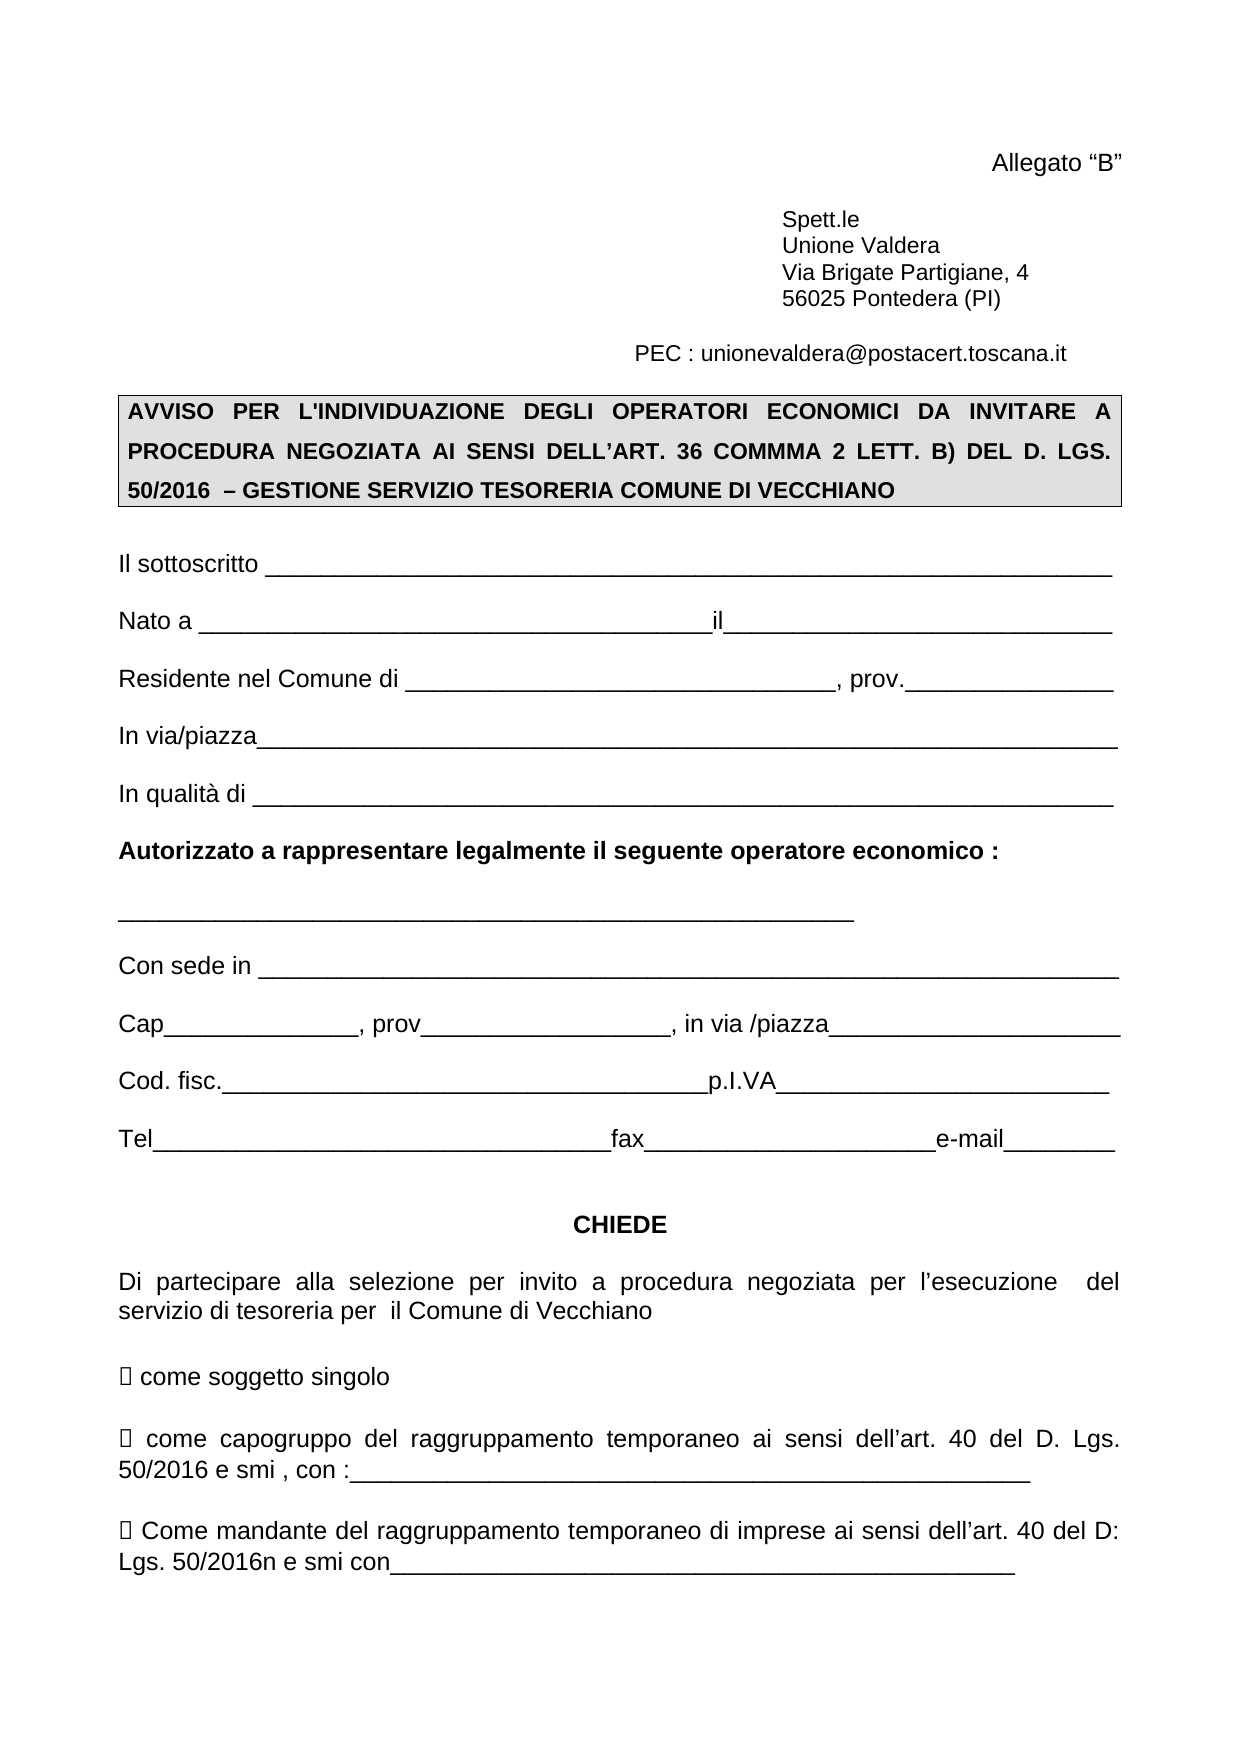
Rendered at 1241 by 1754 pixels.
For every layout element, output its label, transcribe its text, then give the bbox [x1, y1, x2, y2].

text Nato a _____________________________________il____________________________ [118, 606, 1122, 635]
text  come soggetto singolo [118, 1358, 1122, 1392]
text Cap______________, prov__________________, in via /piazza_____________________ [118, 1008, 1122, 1037]
text Il sottoscritto _____________________________________________________________ [118, 548, 1122, 577]
text Di partecipare alla selezione per invito a procedura negoziata per l’esecuzione del servizio di tesoreria per il Comune di Vecchiano [118, 1267, 1122, 1325]
text PEC : unionevaldera@postacert.toscana.it [118, 338, 1122, 366]
text _____________________________________________________ [118, 893, 1122, 922]
text Autorizzato a rappresentare legalmente il seguente operatore economico : [118, 836, 1122, 865]
text Unione Valdera [708, 232, 1122, 258]
text  come capogruppo del raggruppamento temporaneo ai sensi dell’art. 40 del D. Lgs. 50/2016 e smi , con :_________________________________________________ [118, 1421, 1122, 1484]
text  Come mandante del raggruppamento temporaneo di imprese ai sensi dell’art. 40 del D: Lgs. 50/2016n e smi con_____________________________________________ [118, 1513, 1122, 1576]
text Cod. fisc.___________________________________p.I.VA________________________ [118, 1066, 1122, 1095]
text 56025 Pontedera (PI) [782, 285, 1122, 311]
text Con sede in ______________________________________________________________ [118, 951, 1122, 980]
text CHIEDE [118, 1210, 1122, 1238]
text AVVISO PER L'INDIVIDUAZIONE DEGLI OPERATORI ECONOMICI DA INVITARE A PROCEDURA NEGOZIATA AI SENSI DELL’ART. 36 COMMMA 2 LETT. B) DEL D. LGS. 50/2016 – GESTIONE SERVIZIO TESORERIA COMUNE DI VECCHIANO [119, 396, 1121, 506]
text Tel_________________________________fax_____________________e-mail________ [118, 1123, 1122, 1152]
text In via/piazza______________________________________________________________ [118, 721, 1122, 750]
text Via Brigate Partigiane, 4 [708, 258, 1122, 285]
text In qualità di ______________________________________________________________ [118, 778, 1122, 807]
text Spett.le [708, 206, 1122, 232]
text Residente nel Comune di _______________________________, prov._______________ [118, 663, 1122, 692]
